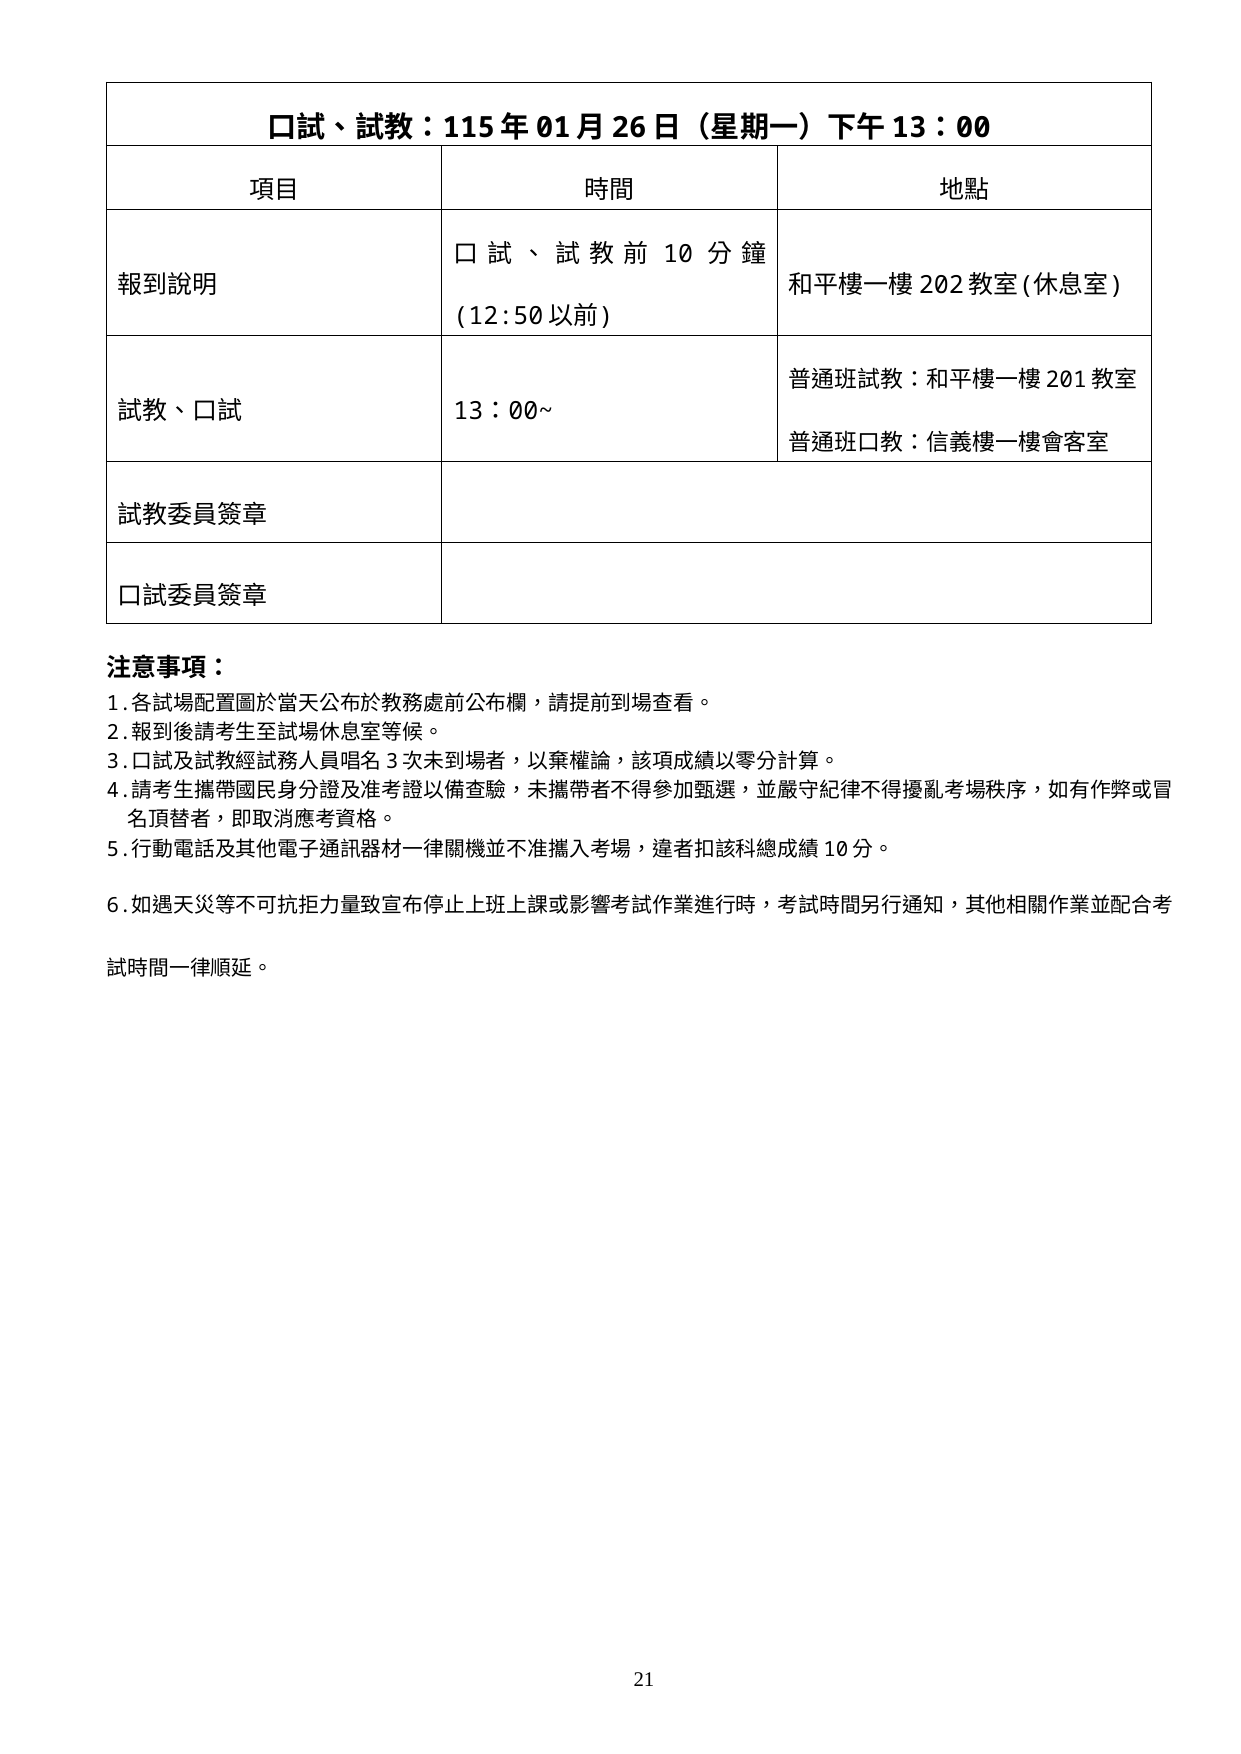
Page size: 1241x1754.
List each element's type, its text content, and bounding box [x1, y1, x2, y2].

text 注意事項： [106, 624, 1181, 687]
table_cell 和平樓一樓202教室(休息室) [778, 210, 1151, 335]
table_cell 地點 [778, 146, 1151, 209]
table_cell 時間 [442, 146, 777, 209]
table_cell 項目 [107, 146, 441, 209]
text 1.各試場配置圖於當天公布於教務處前公布欄，請提前到場查看。 [106, 687, 1181, 716]
table_cell 報到說明 [107, 210, 441, 335]
table_cell 試教、口試 [107, 336, 441, 461]
text 3.口試及試教經試務人員唱名3次未到場者，以棄權論，該項成績以零分計算。 [106, 745, 1181, 774]
table_cell 口試、試教前10分鐘 (12:50以前) [442, 210, 777, 335]
table_cell 口試委員簽章 [107, 543, 441, 623]
table_cell 普通班試教：和平樓一樓201教室 普通班口教：信義樓一樓會客室 [778, 336, 1151, 461]
table_cell 13：00~ [442, 336, 777, 461]
text 2.報到後請考生至試場休息室等候。 [106, 716, 1181, 745]
text 6.如遇天災等不可抗拒力量致宣布停止上班上課或影響考試作業進行時，考試時間另行通知，其他相關作業並配合考試時間一律順延。 [106, 862, 1181, 987]
table_cell 口試、試教：115年01月26日（星期一）下午13：00 [107, 83, 1151, 145]
table_cell [442, 462, 1151, 542]
table_cell 試教委員簽章 [107, 462, 441, 542]
table_cell [442, 543, 1151, 623]
text 4.請考生攜帶國民身分證及准考證以備查驗，未攜帶者不得參加甄選，並嚴守紀律不得擾亂考場秩序，如有作弊或冒名頂替者，即取消應考資格。 [106, 774, 1181, 833]
text 5.行動電話及其他電子通訊器材一律關機並不准攜入考場，違者扣該科總成績10分。 [106, 833, 1181, 862]
